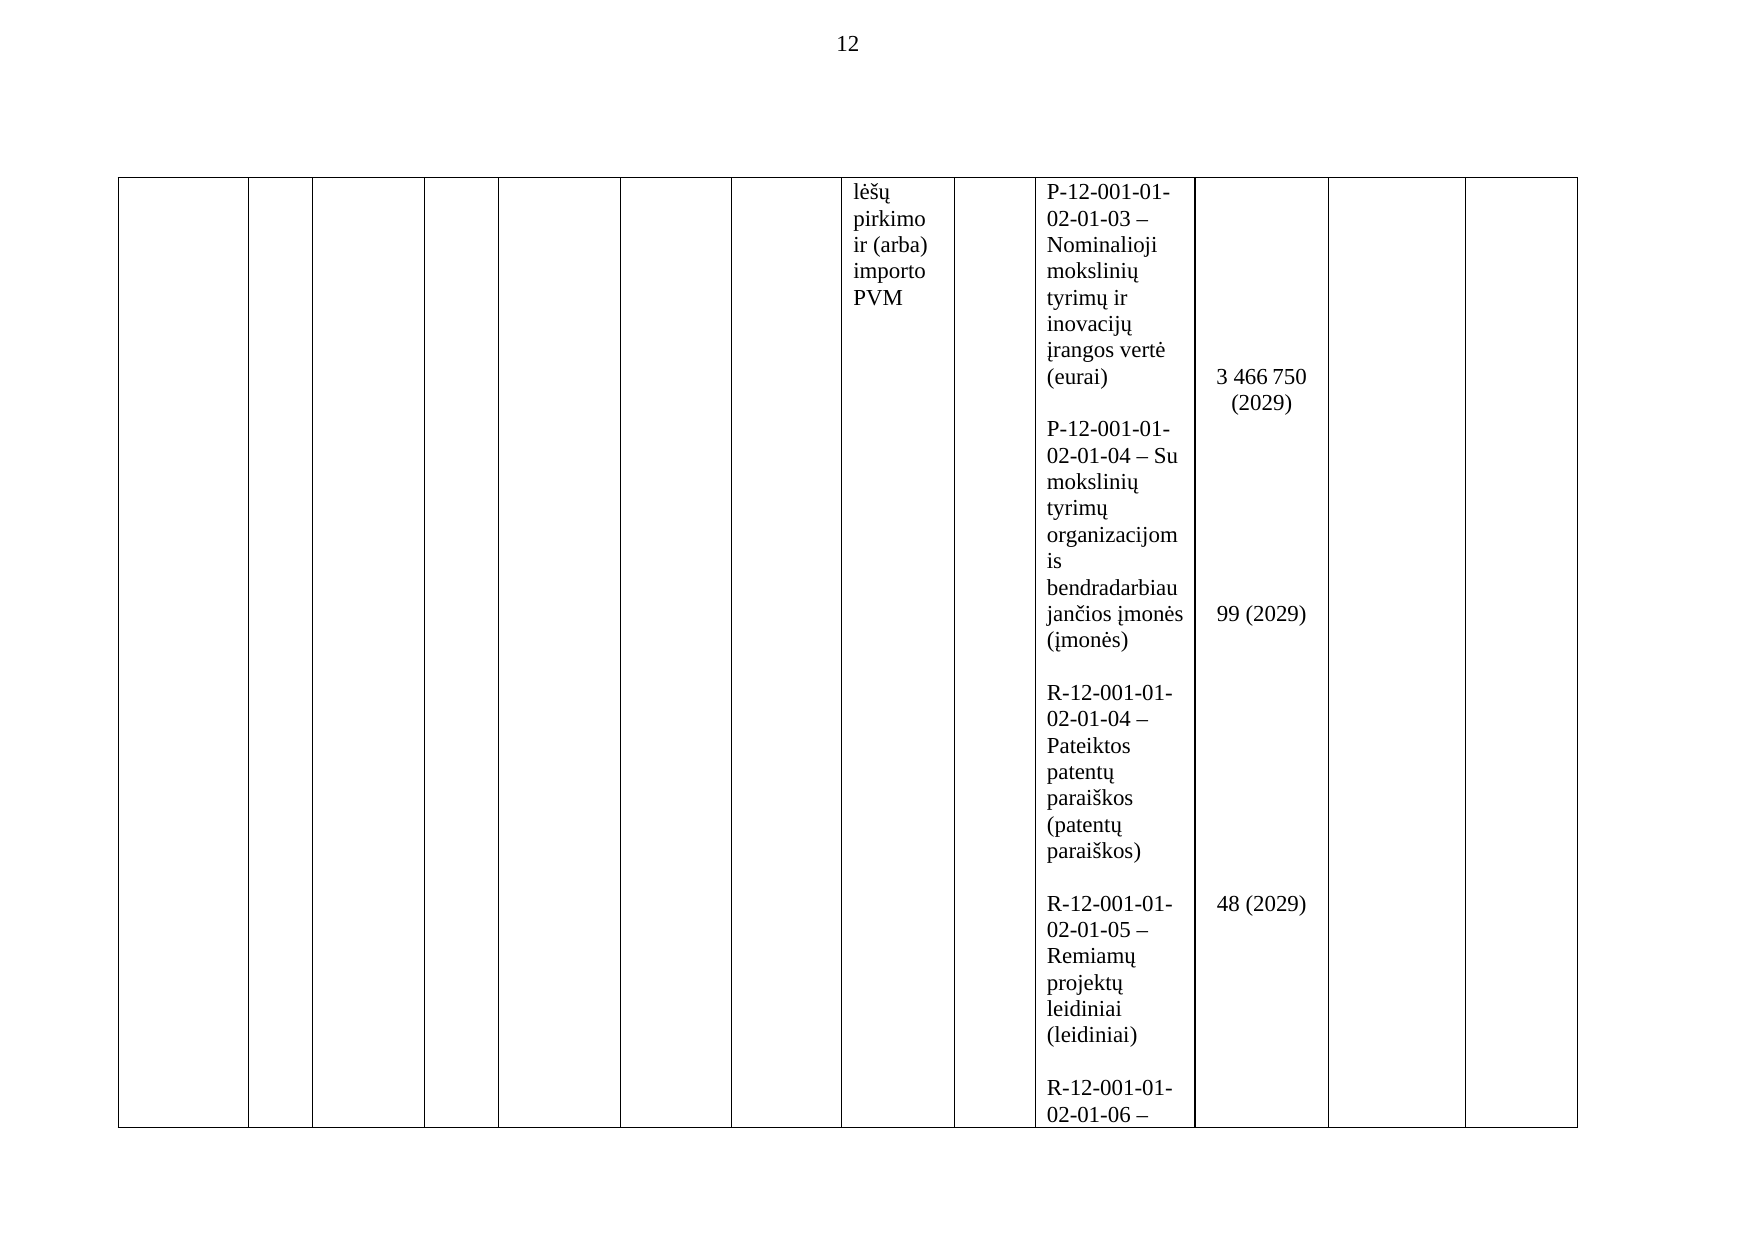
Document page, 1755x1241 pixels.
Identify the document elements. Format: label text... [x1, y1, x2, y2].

table_cell [1329, 178, 1465, 1127]
table_cell [499, 178, 620, 1127]
table_cell [955, 178, 1035, 1127]
table_cell [425, 178, 498, 1127]
table_cell 3 466 750 (2029) 99 (2029) 48 (2029) [1196, 178, 1328, 1127]
table_cell lėšų pirkimo ir (arba) importo PVM [842, 178, 954, 1127]
table_cell [119, 178, 248, 1127]
table_cell [249, 178, 312, 1127]
table_cell [313, 178, 424, 1127]
table_cell - [1466, 178, 1577, 1127]
table_cell [621, 178, 731, 1127]
table_cell P-12-001-01-02-01-03 – Nominalioji mokslinių tyrimų ir inovacijų įrangos vertė (eurai) P-12-001-01-02-01-04 – Su mokslinių tyrimų organizacijomis bendradarbiaujančios įmonės (įmonės) R-12-001-01-02-01-04 – Pateiktos patentų paraiškos (patentų paraiškos) R-12-001-01-02-01-05 – Remiamų projektų leidiniai (leidiniai) R-12-001-01-02-01-06 – [1036, 178, 1194, 1127]
table_cell [732, 178, 841, 1127]
